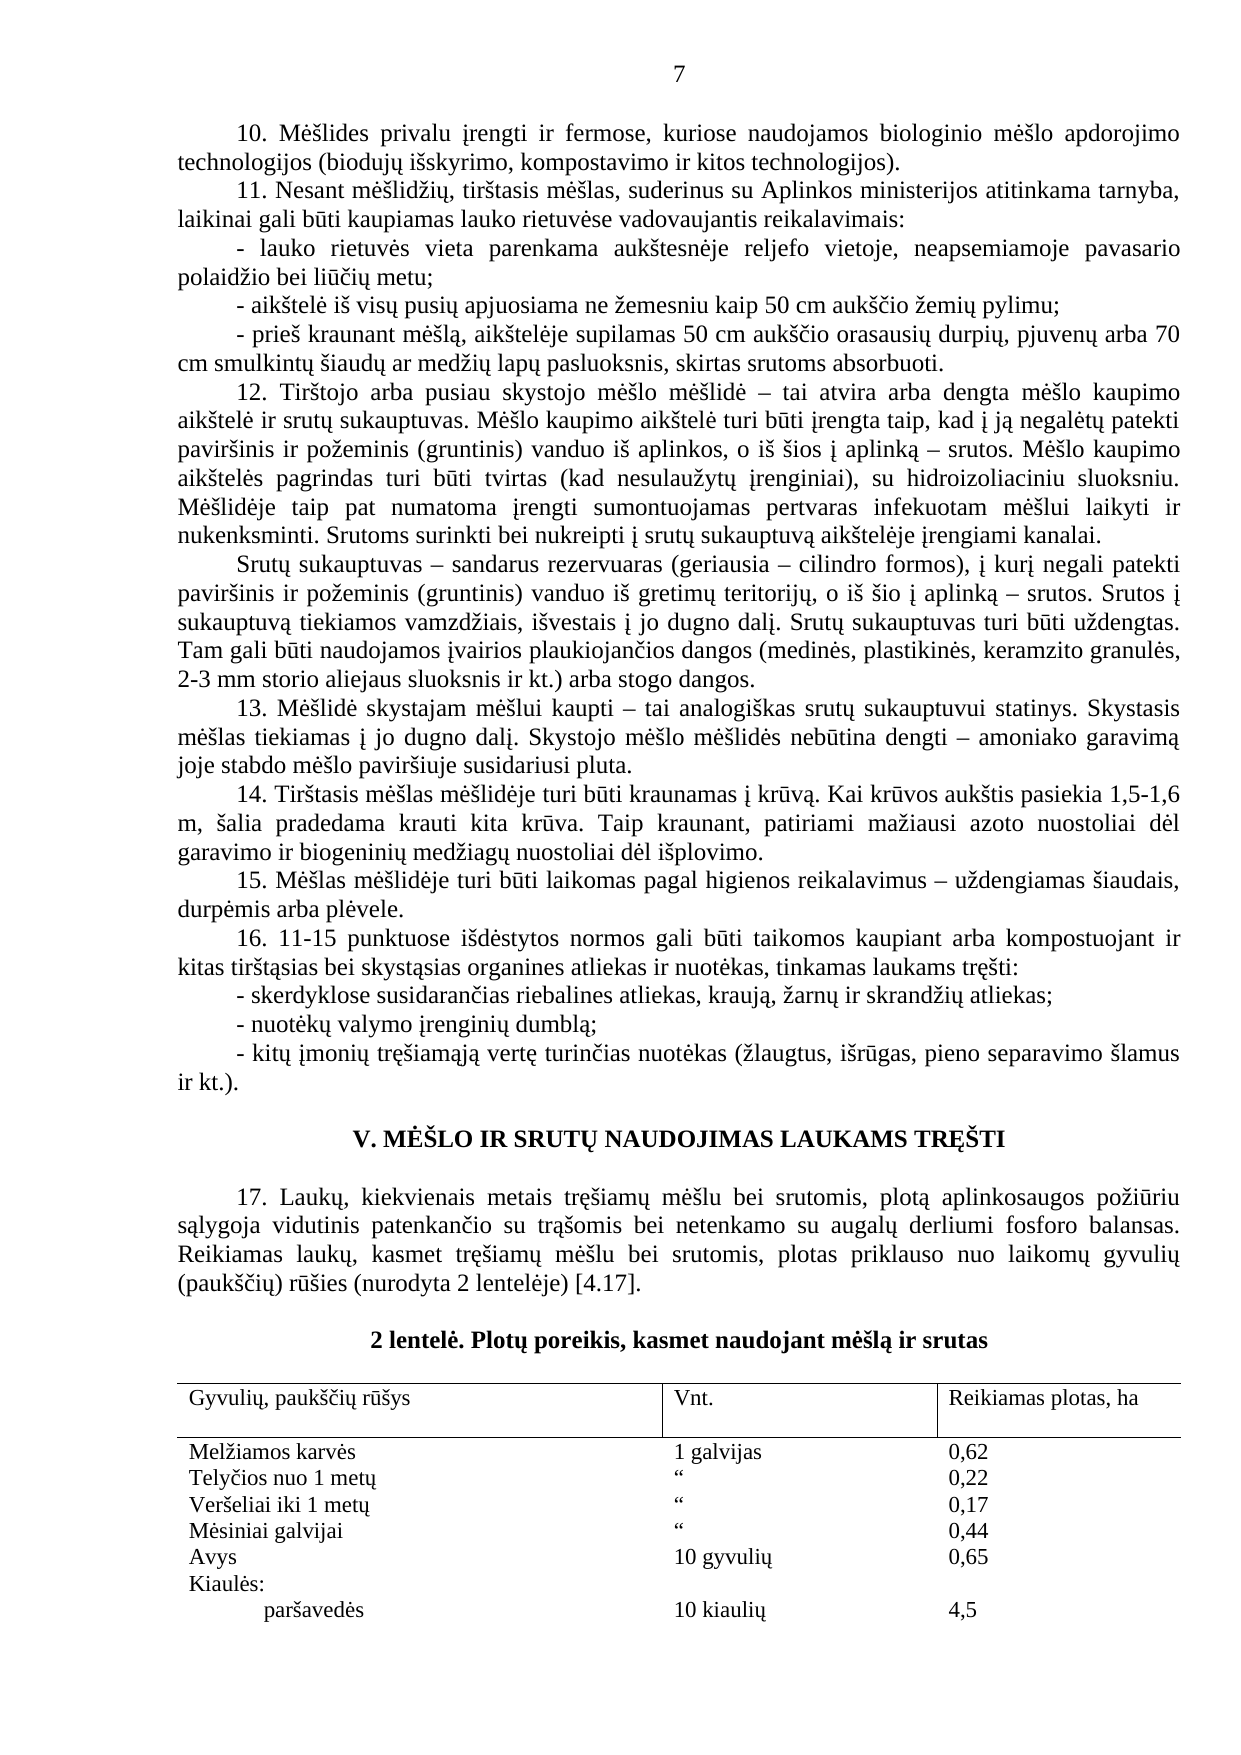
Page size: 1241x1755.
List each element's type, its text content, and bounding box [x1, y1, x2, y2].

text Srutų sukauptuvas – sandarus rezervuaras (geriausia – cilindro formos), į kurį negali patekti paviršinis ir požeminis (gruntinis) vanduo iš gretimų teritorijų, o iš šio į aplinką – srutos. Srutos į sukauptuvą tiekiamos vamzdžiais, išvestais į jo dugno dalį. Srutų sukauptuvas turi būti uždengtas. Tam gali būti naudojamos įvairios plaukiojančios dangos (medinės, plastikinės, keramzito granulės, 2-3 mm storio aliejaus sluoksnis ir kt.) arba stogo dangos. [177, 549, 1181, 693]
table_header Gyvulių, paukščių rūšys [177, 1384, 662, 1411]
table_cell 0,65 [937, 1543, 1181, 1570]
text - skerdyklose susidarančias riebalines atliekas, kraują, žarnų ir skrandžių atliekas; [177, 981, 1181, 1009]
table_cell Avys [177, 1543, 662, 1570]
table_cell Melžiamos karvės [177, 1438, 662, 1464]
text 15. Mėšlas mėšlidėje turi būti laikomas pagal higienos reikalavimus – uždengiamas šiaudais, durpėmis arba plėvele. [177, 866, 1181, 923]
table_cell 0,22 [937, 1464, 1181, 1491]
text 12. Tirštojo arba pusiau skystojo mėšlo mėšlidė – tai atvira arba dengta mėšlo kaupimo aikštelė ir srutų sukauptuvas. Mėšlo kaupimo aikštelė turi būti įrengta taip, kad į ją negalėtų patekti paviršinis ir požeminis (gruntinis) vanduo iš aplinkos, o iš šios į aplinką – srutos. Mėšlo kaupimo aikštelės pagrindas turi būti tvirtas (kad nesulaužytų įrenginiai), su hidroizoliaciniu sluoksniu. Mėšlidėje taip pat numatoma įrengti sumontuojamas pertvaras infekuotam mėšlui laikyti ir nukenksminti. Srutoms surinkti bei nukreipti į srutų sukauptuvą aikštelėje įrengiami kanalai. [177, 377, 1181, 549]
table_cell 10 gyvulių [662, 1543, 937, 1570]
table_cell “ [662, 1464, 937, 1491]
table_cell Kiaulės: [177, 1570, 662, 1596]
text 13. Mėšlidė skystajam mėšlui kaupti – tai analogiškas srutų sukauptuvui statinys. Skystasis mėšlas tiekiamas į jo dugno dalį. Skystojo mėšlo mėšlidės nebūtina dengti – amoniako garavimą joje stabdo mėšlo paviršiuje susidariusi pluta. [177, 693, 1181, 779]
text - aikštelė iš visų pusių apjuosiama ne žemesniu kaip 50 cm aukščio žemių pylimu; [177, 291, 1181, 319]
table_cell Mėsiniai galvijai [177, 1517, 662, 1543]
text V. MĖŠLO IR SRUTŲ NAUDOJIMAS LAUKAMS TRĘŠTI [177, 1124, 1181, 1153]
text - nuotėkų valymo įrenginių dumblą; [177, 1009, 1181, 1038]
table_cell [662, 1570, 937, 1596]
table_cell 0,17 [937, 1491, 1181, 1517]
table_cell [938, 1411, 1181, 1437]
table_cell 10 kiaulių [662, 1596, 937, 1622]
table_cell “ [662, 1517, 937, 1543]
table_cell Telyčios nuo 1 metų [177, 1464, 662, 1491]
table_cell [663, 1411, 937, 1437]
text 17. Laukų, kiekvienais metais tręšiamų mėšlu bei srutomis, plotą aplinkosaugos požiūriu sąlygoja vidutinis patenkančio su trąšomis bei netenkamo su augalų derliumi fosforo balansas. Reikiamas laukų, kasmet tręšiamų mėšlu bei srutomis, plotas priklauso nuo laikomų gyvulių (paukščių) rūšies (nurodyta 2 lentelėje) [4.17]. [177, 1182, 1181, 1297]
text 16. 11-15 punktuose išdėstytos normos gali būti taikomos kaupiant arba kompostuojant ir kitas tirštąsias bei skystąsias organines atliekas ir nuotėkas, tinkamas laukams tręšti: [177, 923, 1181, 981]
table_cell Veršeliai iki 1 metų [177, 1491, 662, 1517]
table_cell 0,62 [937, 1438, 1181, 1464]
text 14. Tirštasis mėšlas mėšlidėje turi būti kraunamas į krūvą. Kai krūvos aukštis pasiekia 1,5-1,6 m, šalia pradedama krauti kita krūva. Taip kraunant, patiriami mažiausi azoto nuostoliai dėl garavimo ir biogeninių medžiagų nuostoliai dėl išplovimo. [177, 779, 1181, 866]
table_cell [177, 1411, 662, 1437]
text 11. Nesant mėšlidžių, tirštasis mėšlas, suderinus su Aplinkos ministerijos atitinkama tarnyba, laikinai gali būti kaupiamas lauko rietuvėse vadovaujantis reikalavimais: [177, 176, 1181, 233]
text - prieš kraunant mėšlą, aikštelėje supilamas 50 cm aukščio orasausių durpių, pjuvenų arba 70 cm smulkintų šiaudų ar medžių lapų pasluoksnis, skirtas srutoms absorbuoti. [177, 319, 1181, 377]
text - kitų įmonių tręšiamąją vertę turinčias nuotėkas (žlaugtus, išrūgas, pieno separavimo šlamus ir kt.). [177, 1038, 1181, 1096]
text - lauko rietuvės vieta parenkama aukštesnėje reljefo vietoje, neapsemiamoje pavasario polaidžio bei liūčių metu; [177, 233, 1181, 291]
table_cell paršavedės [177, 1596, 662, 1622]
table_cell 0,44 [937, 1517, 1181, 1543]
text 10. Mėšlides privalu įrengti ir fermose, kuriose naudojamos biologinio mėšlo apdorojimo technologijos (biodujų išskyrimo, kompostavimo ir kitos technologijos). [177, 118, 1181, 176]
table_cell 1 galvijas [662, 1438, 937, 1464]
table_cell 4,5 [937, 1596, 1181, 1622]
table_header Vnt. [663, 1384, 937, 1411]
table_cell “ [662, 1491, 937, 1517]
text 2 lentelė. Plotų poreikis, kasmet naudojant mėšlą ir srutas [177, 1326, 1181, 1354]
table_cell [937, 1570, 1181, 1596]
table_header Reikiamas plotas, ha [938, 1384, 1181, 1411]
